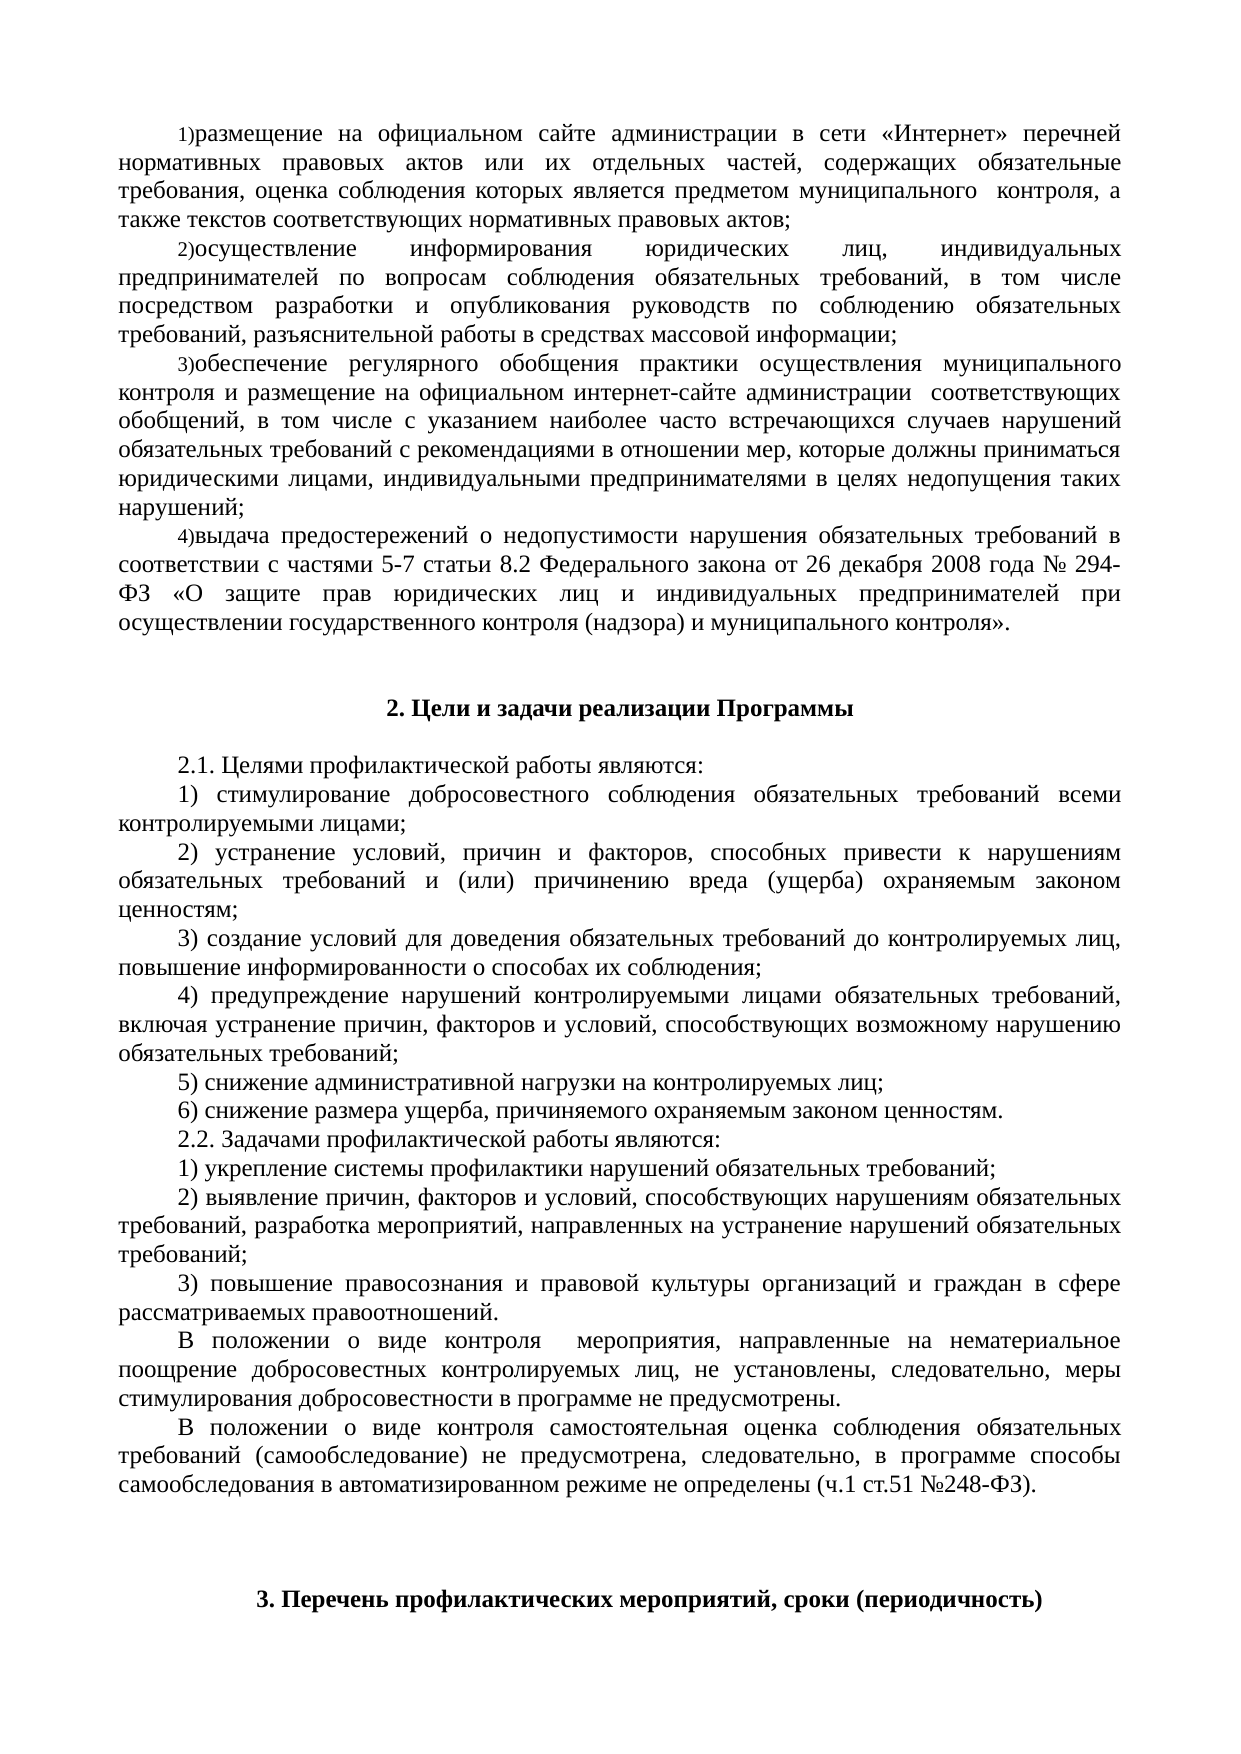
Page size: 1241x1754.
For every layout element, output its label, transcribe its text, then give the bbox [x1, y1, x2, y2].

text 3) создание условий для доведения обязательных требований до контролируемых лиц, повышение информированности о способах их соблюдения; [118, 923, 1122, 981]
list выдача предостережений о недопустимости нарушения обязательных требований в соответствии с частями 5-7 статьи 8.2 Федерального закона от 26 декабря 2008 года № 294-ФЗ «О защите прав юридических лиц и индивидуальных предпринимателей при осуществлении государственного контроля (надзора) и муниципального контроля». [118, 521, 1122, 636]
text 2) устранение условий, причин и факторов, способных привести к нарушениям обязательных требований и (или) причинению вреда (ущерба) охраняемым законом ценностям; [118, 837, 1122, 923]
text В положении о виде контроля мероприятия, направленные на нематериальное поощрение добросовестных контролируемых лиц, не установлены, следовательно, меры стимулирования добросовестности в программе не предусмотрены. [118, 1326, 1122, 1412]
text 3. Перечень профилактических мероприятий, сроки (периодичность) [118, 1584, 1122, 1613]
text 2. Цели и задачи реализации Программы [118, 693, 1122, 722]
text 4) предупреждение нарушений контролируемыми лицами обязательных требований, включая устранение причин, факторов и условий, способствующих возможному нарушению обязательных требований; [118, 981, 1122, 1067]
list обеспечение регулярного обобщения практики осуществления муниципального контроля и размещение на официальном интернет-сайте администрации соответствующих обобщений, в том числе с указанием наиболее часто встречающихся случаев нарушений обязательных требований с рекомендациями в отношении мер, которые должны приниматься юридическими лицами, индивидуальными предпринимателями в целях недопущения таких нарушений; [118, 348, 1122, 521]
text 2.2. Задачами профилактической работы являются: [118, 1124, 1122, 1153]
text 2) выявление причин, факторов и условий, способствующих нарушениям обязательных требований, разработка мероприятий, направленных на устранение нарушений обязательных требований; [118, 1182, 1122, 1268]
list осуществление информирования юридических лиц, индивидуальных предпринимателей по вопросам соблюдения обязательных требований, в том числе посредством разработки и опубликования руководств по соблюдению обязательных требований, разъяснительной работы в средствах массовой информации; [118, 233, 1122, 348]
list размещение на официальном сайте администрации в сети «Интернет» перечней нормативных правовых актов или их отдельных частей, содержащих обязательные требования, оценка соблюдения которых является предметом муниципального контроля, а также текстов соответствующих нормативных правовых актов; [118, 118, 1122, 233]
text 5) снижение административной нагрузки на контролируемых лиц; [118, 1067, 1122, 1096]
text 6) снижение размера ущерба, причиняемого охраняемым законом ценностям. [118, 1096, 1122, 1124]
text 1) укрепление системы профилактики нарушений обязательных требований; [118, 1153, 1122, 1182]
text 3) повышение правосознания и правовой культуры организаций и граждан в сфере рассматриваемых правоотношений. [118, 1268, 1122, 1326]
text 2.1. Целями профилактической работы являются: [118, 751, 1122, 779]
text 1) стимулирование добросовестного соблюдения обязательных требований всеми контролируемыми лицами; [118, 779, 1122, 837]
text В положении о виде контроля самостоятельная оценка соблюдения обязательных требований (самообследование) не предусмотрена, следовательно, в программе способы самообследования в автоматизированном режиме не определены (ч.1 ст.51 №248-ФЗ). [118, 1412, 1122, 1498]
